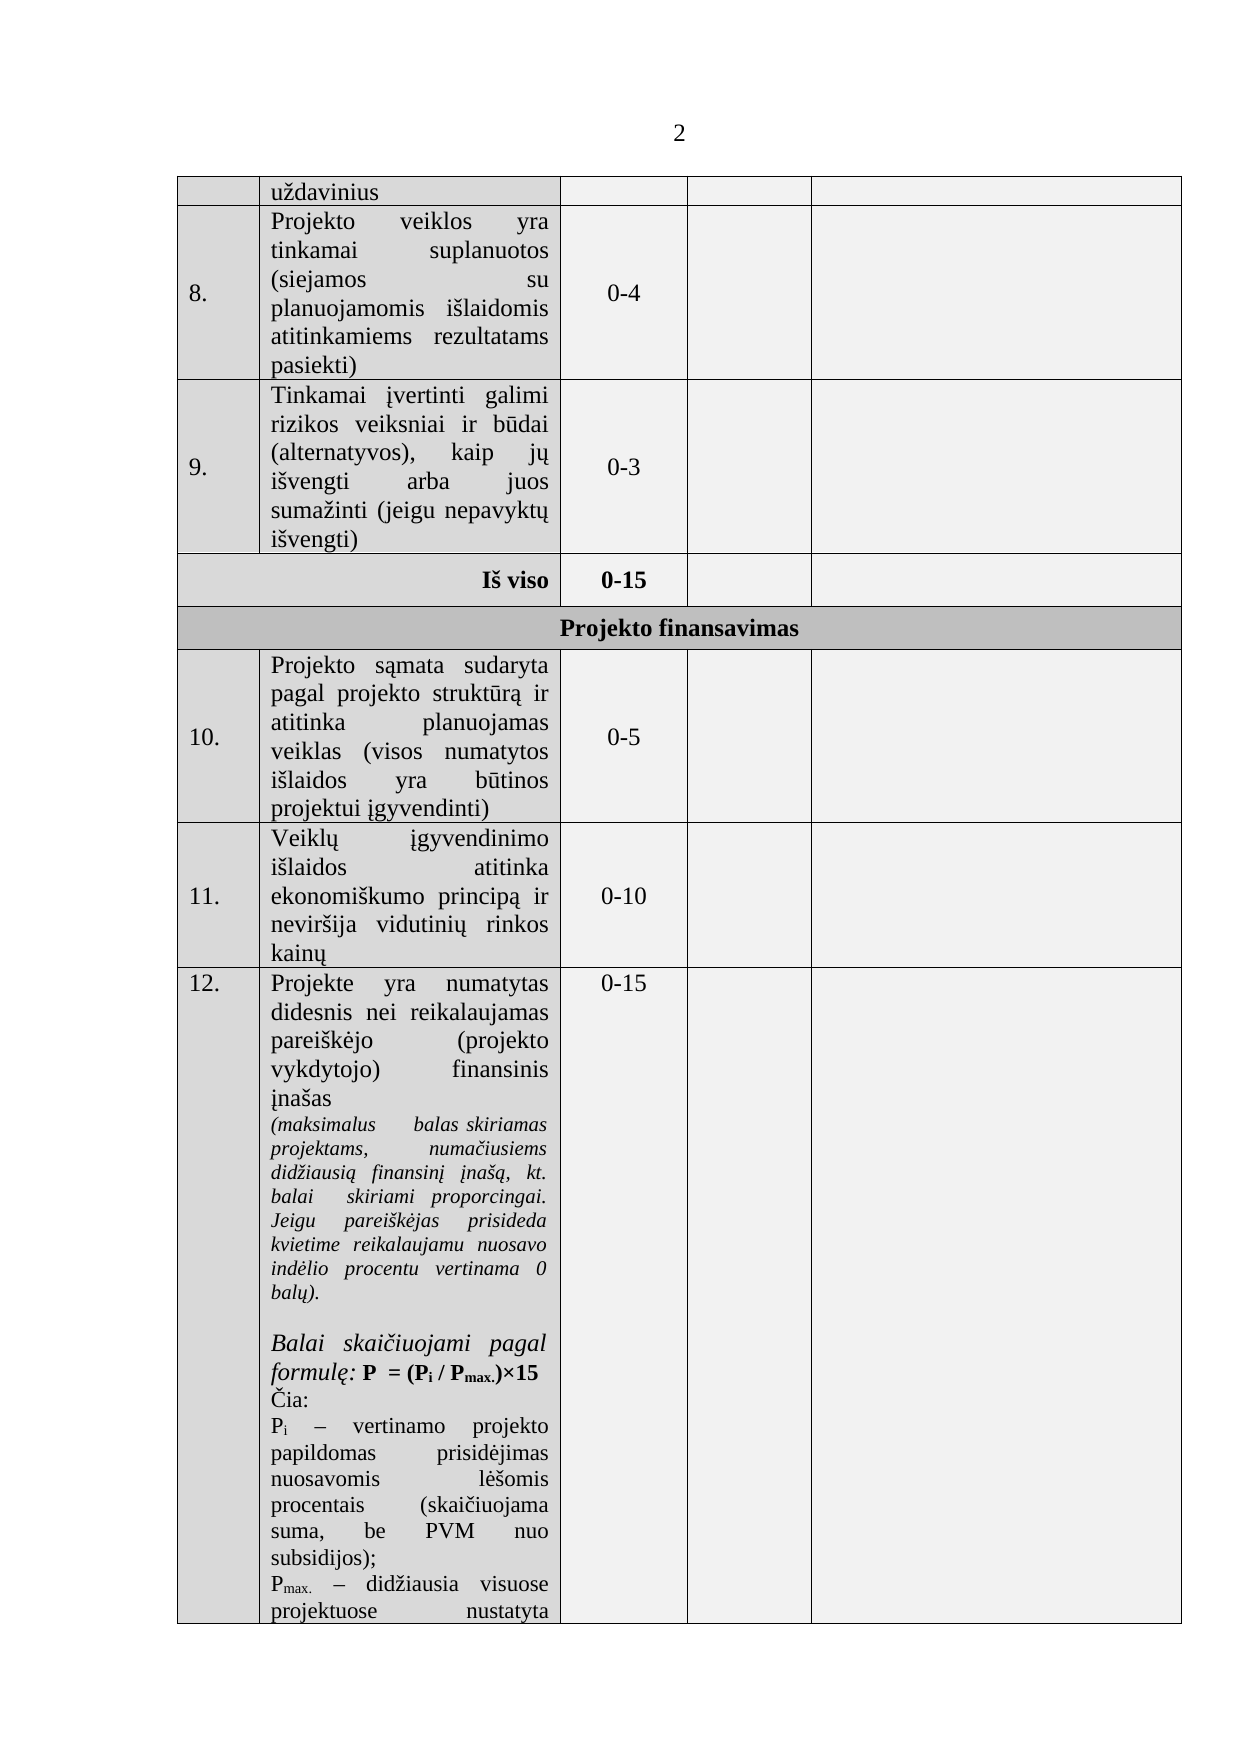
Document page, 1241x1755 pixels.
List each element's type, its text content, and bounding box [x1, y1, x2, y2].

table_cell Projekto veiklos yra tinkamai suplanuotos (siejamos su planuojamomis išlaidomis atitinkamiems rezultatams pasiekti) [260, 206, 560, 379]
table_cell [688, 554, 811, 606]
table_cell Projekto finansavimas [178, 607, 1181, 649]
table_cell 0-15 [561, 968, 687, 1623]
table_cell [688, 823, 811, 967]
table_cell 0-3 [561, 380, 687, 552]
table_cell Iš viso [178, 554, 560, 606]
table_cell Veiklų įgyvendinimo išlaidos atitinka ekonomiškumo principą ir neviršija vidutinių rinkos kainų [260, 823, 560, 967]
table_cell Tinkamai įvertinti galimi rizikos veiksniai ir būdai (alternatyvos), kaip jų išvengti arba juos sumažinti (jeigu nepavyktų išvengti) [260, 380, 560, 552]
table_cell [178, 177, 259, 205]
table_cell [812, 380, 1181, 552]
table_cell [812, 177, 1181, 205]
table_cell 12. [178, 968, 259, 1623]
table_cell [688, 177, 811, 205]
table_cell 10. [178, 650, 259, 822]
table_cell Projekte yra numatytas didesnis nei reikalaujamas pareiškėjo (projekto vykdytojo) finansinis įnašas (maksimalus balas skiriamas projektams, numačiusiems didžiausią finansinį įnašą, kt. balai skiriami proporcingai. Jeigu pareiškėjas prisideda kvietime reikalaujamu nuosavo indėlio procentu vertinama 0 balų). Balai skaičiuojami pagal formulę: P = (Pi / Pmax.)×15 Čia: Pi – vertinamo projekto papildomas prisidėjimas nuosavomis lėšomis procentais (skaičiuojama suma, be PVM nuo subsidijos); Pmax. – didžiausia visuose projektuose nustatyta [260, 968, 560, 1623]
table_cell 11. [178, 823, 259, 967]
table_cell [561, 177, 687, 205]
table_cell [688, 380, 811, 552]
table_cell [812, 823, 1181, 967]
table_cell [812, 968, 1181, 1623]
table_cell [688, 650, 811, 822]
table_cell 0-10 [561, 823, 687, 967]
table_cell 9. [178, 380, 259, 552]
table_cell 0-5 [561, 650, 687, 822]
table_cell 0-15 [561, 554, 687, 606]
table_cell [812, 554, 1181, 606]
table_cell Projekto sąmata sudaryta pagal projekto struktūrą ir atitinka planuojamas veiklas (visos numatytos išlaidos yra būtinos projektui įgyvendinti) [260, 650, 560, 822]
table_cell [688, 206, 811, 379]
table_cell [812, 206, 1181, 379]
table_cell [688, 968, 811, 1623]
table_cell uždavinius [260, 177, 560, 205]
table_cell 8. [178, 206, 259, 379]
table_cell [812, 650, 1181, 822]
table_cell 0-4 [561, 206, 687, 379]
